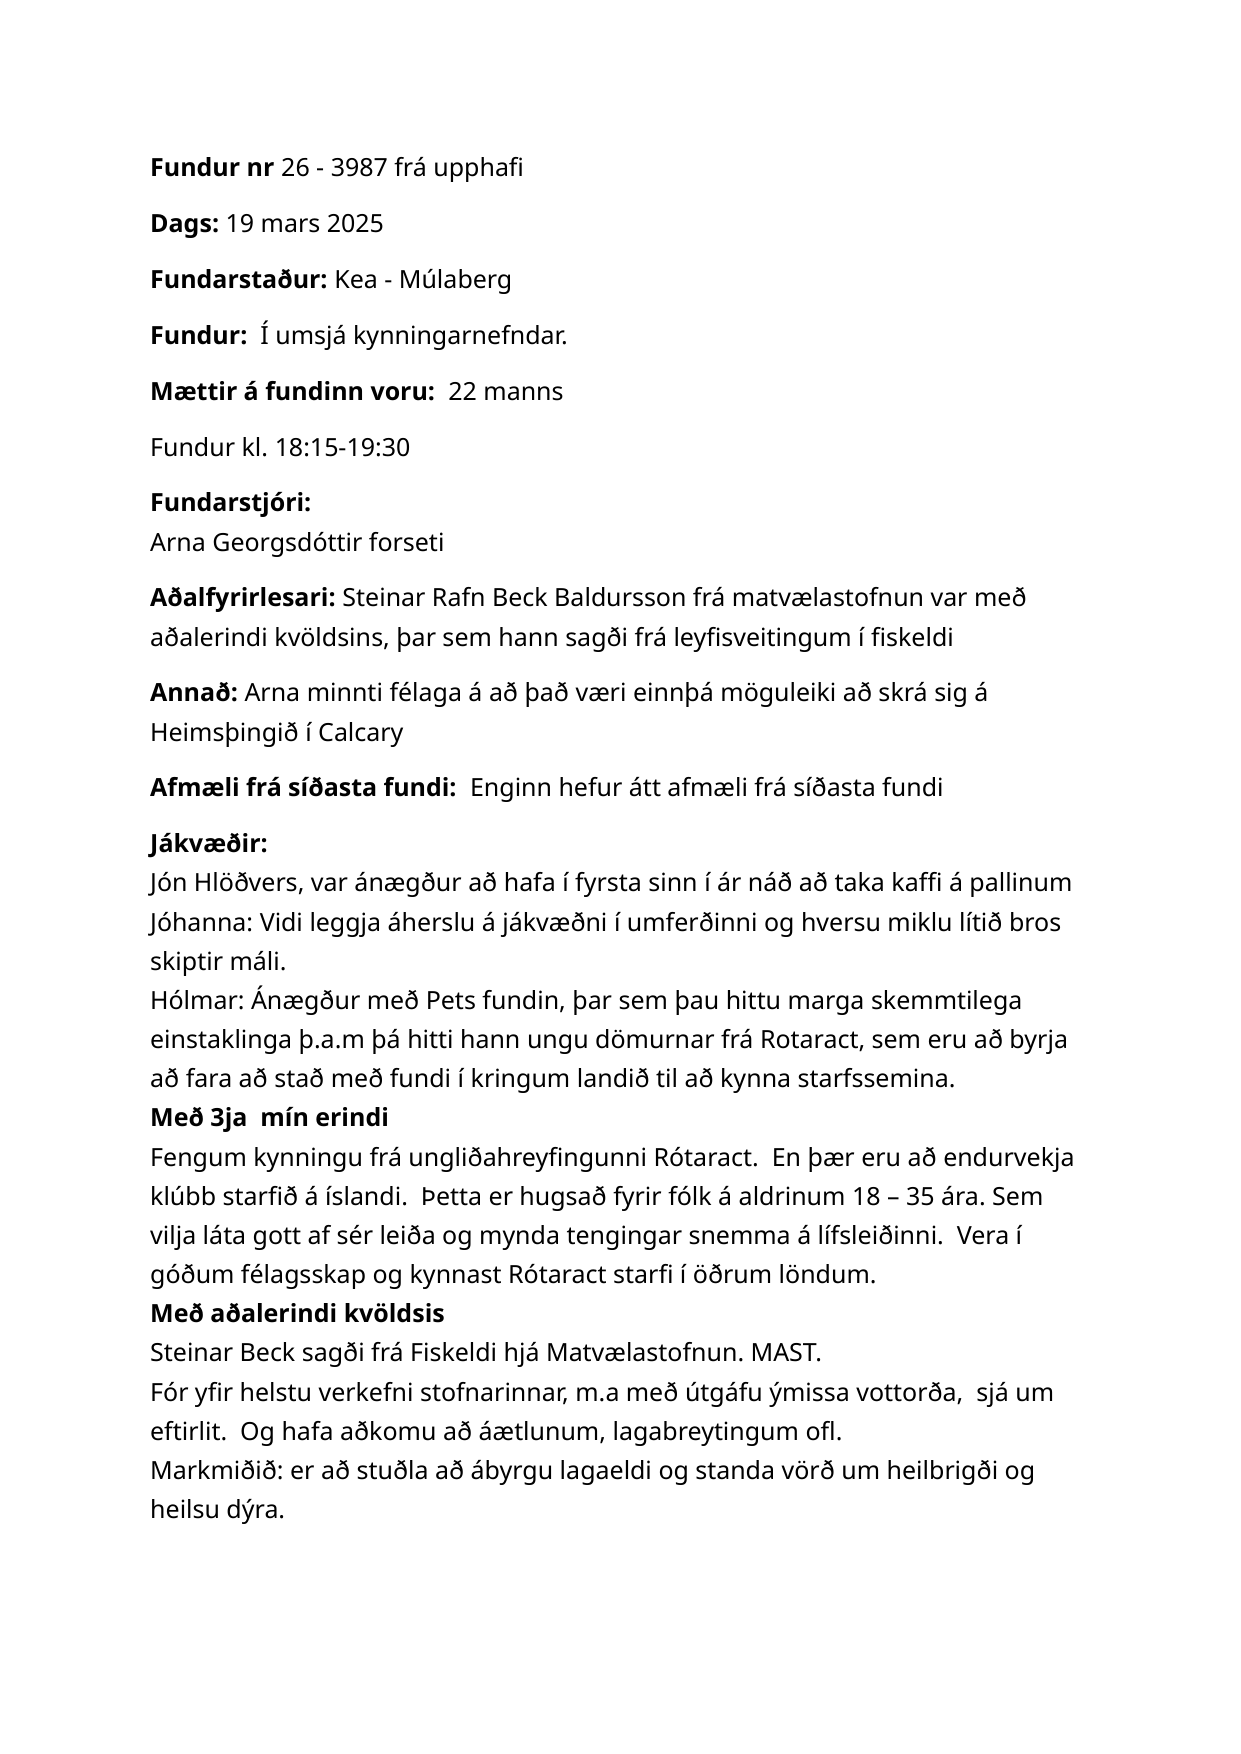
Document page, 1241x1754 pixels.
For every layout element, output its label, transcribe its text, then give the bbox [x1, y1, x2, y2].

text Fundarstaður: Kea - Múlaberg [150, 262, 1090, 296]
text Fundur nr 26 - 3987 frá upphafi [150, 150, 1090, 184]
text Með aðalerindi kvöldsis [150, 1296, 1090, 1330]
text Annað: Arna minnti félaga á að það væri einnþá möguleiki að skrá sig á Heimsþingið í Calcary [150, 675, 1090, 748]
text Fengum kynningu frá ungliðahreyfingunni Rótaract. En þær eru að endurvekja klúbb starfið á íslandi. Þetta er hugsað fyrir fólk á aldrinum 18 – 35 ára. Sem vilja láta gott af sér leiða og mynda tengingar snemma á lífsleiðinni. Vera í góðum félagsskap og kynnast Rótaract starfi í öðrum löndum. [150, 1139, 1090, 1291]
text Jón Hlöðvers, var ánægður að hafa í fyrsta sinn í ár náð að taka kaffi á pallinum [150, 865, 1090, 899]
text Jóhanna: Vidi leggja áherslu á jákvæðni í umferðinni og hversu miklu lítið bros skiptir máli. [150, 904, 1090, 977]
text Fundur kl. 18:15-19:30 [150, 429, 1090, 463]
text Markmiðið: er að stuðla að ábyrgu lagaeldi og standa vörð um heilbrigði og heilsu dýra. [150, 1452, 1090, 1526]
text Fundur: Í umsjá kynningarnefndar. [150, 317, 1090, 352]
text Jákvæðir: [150, 826, 1090, 860]
text Steinar Beck sagði frá Fiskeldi hjá Matvælastofnun. MAST. [150, 1335, 1090, 1369]
text Mættir á fundinn voru: 22 manns [150, 373, 1090, 407]
text Arna Georgsdóttir forseti [150, 524, 1090, 558]
text Fundarstjóri: [150, 485, 1090, 519]
text Dags: 19 mars 2025 [150, 206, 1090, 240]
text Með 3ja mín erindi [150, 1100, 1090, 1134]
text Aðalfyrirlesari: Steinar Rafn Beck Baldursson frá matvælastofnun var með aðalerindi kvöldsins, þar sem hann sagði frá leyfisveitingum í fiskeldi [150, 580, 1090, 653]
text Hólmar: Ánægður með Pets fundin, þar sem þau hittu marga skemmtilega einstaklinga þ.a.m þá hitti hann ungu dömurnar frá Rotaract, sem eru að byrja að fara að stað með fundi í kringum landið til að kynna starfssemina. [150, 982, 1090, 1095]
text Fór yfir helstu verkefni stofnarinnar, m.a með útgáfu ýmissa vottorða, sjá um eftirlit. Og hafa aðkomu að áætlunum, lagabreytingum ofl. [150, 1374, 1090, 1447]
text Afmæli frá síðasta fundi: Enginn hefur átt afmæli frá síðasta fundi [150, 770, 1090, 804]
